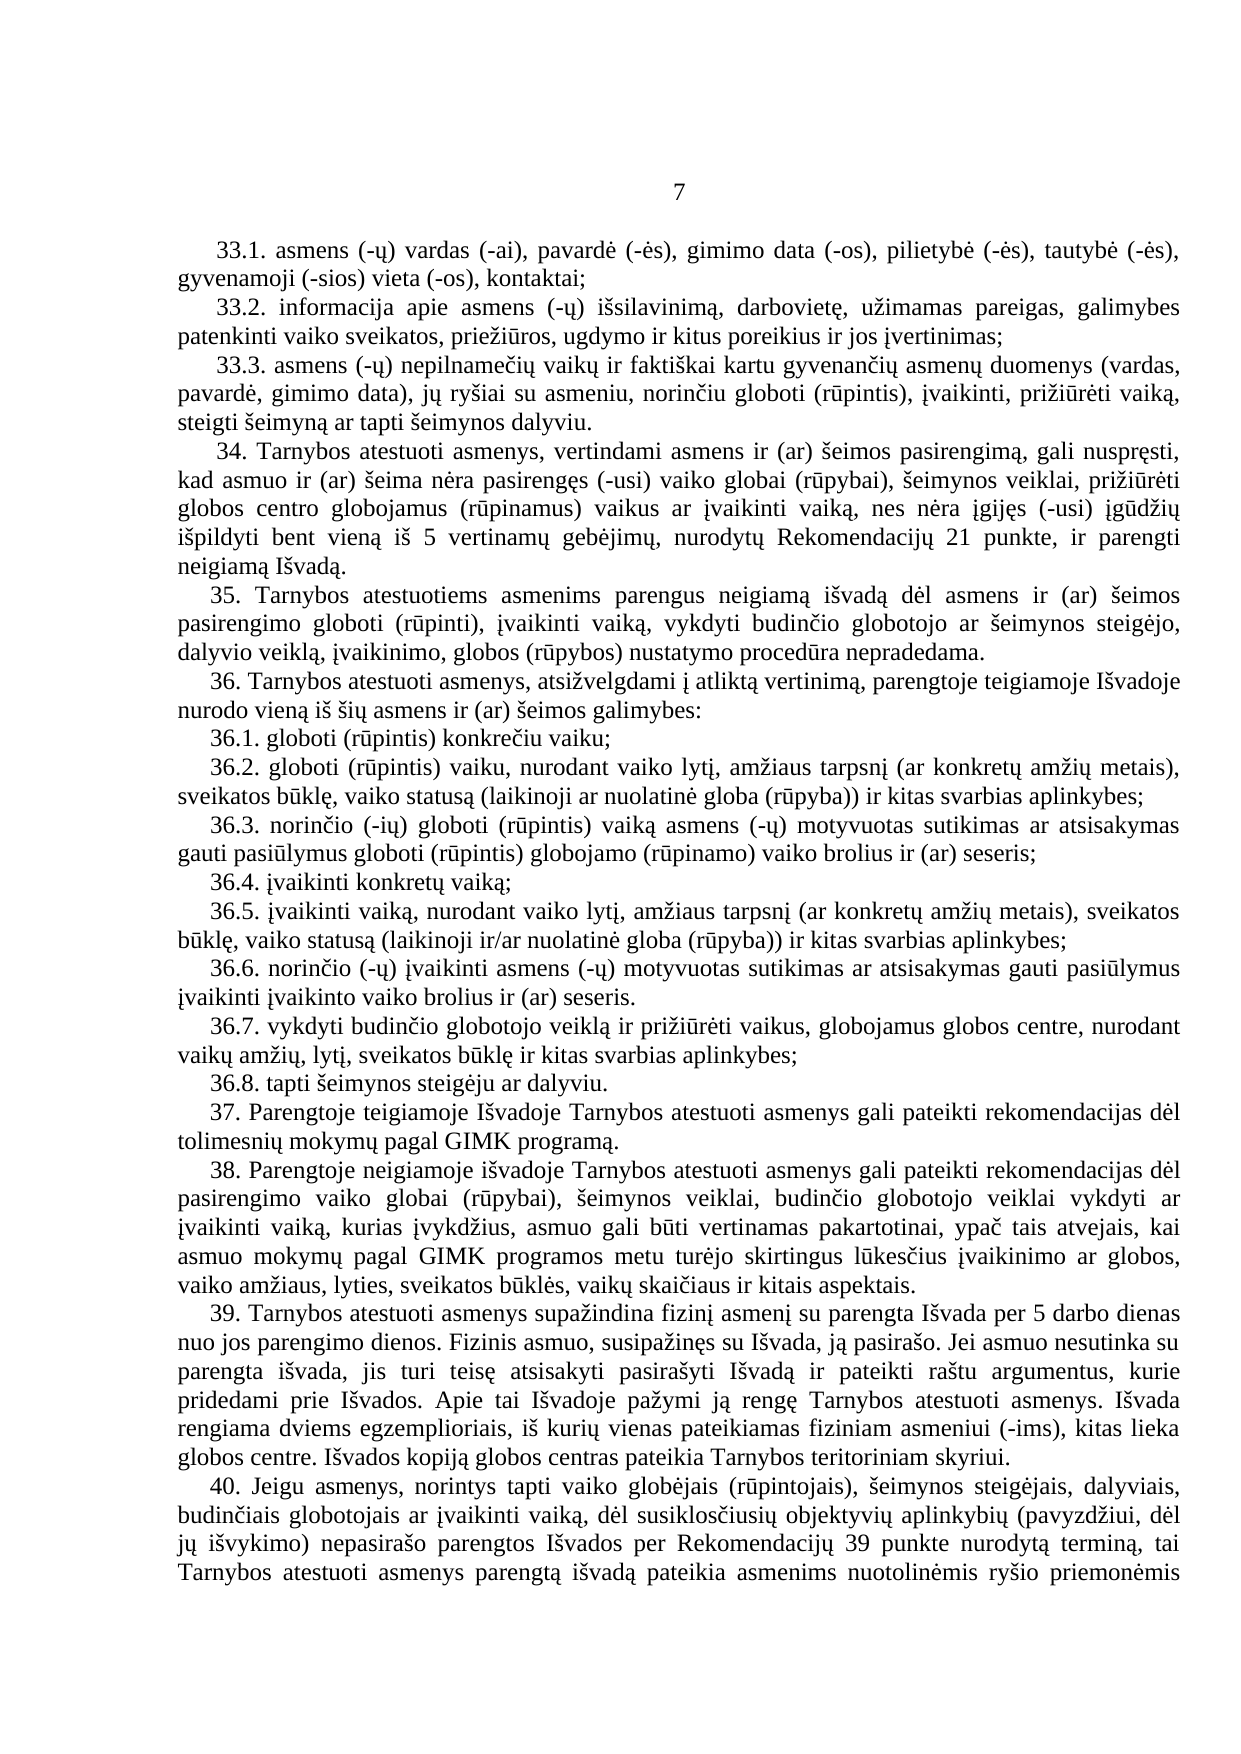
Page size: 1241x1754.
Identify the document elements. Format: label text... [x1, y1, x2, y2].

text 38. Parengtoje neigiamoje išvadoje Tarnybos atestuoti asmenys gali pateikti rekomendacijas dėl pasirengimo vaiko globai (rūpybai), šeimynos veiklai, budinčio globotojo veiklai vykdyti ar įvaikinti vaiką, kurias įvykdžius, asmuo gali būti vertinamas pakartotinai, ypač tais atvejais, kai asmuo mokymų pagal GIMK programos metu turėjo skirtingus lūkesčius įvaikinimo ar globos, vaiko amžiaus, lyties, sveikatos būklės, vaikų skaičiaus ir kitais aspektais. [177, 1155, 1181, 1298]
text 37. Parengtoje teigiamoje Išvadoje Tarnybos atestuoti asmenys gali pateikti rekomendacijas dėl tolimesnių mokymų pagal GIMK programą. [177, 1097, 1181, 1155]
text 36.8. tapti šeimynos steigėju ar dalyviu. [177, 1068, 1181, 1097]
text 33.2. informacija apie asmens (-ų) išsilavinimą, darbovietę, užimamas pareigas, galimybes patenkinti vaiko sveikatos, priežiūros, ugdymo ir kitus poreikius ir jos įvertinimas; [177, 292, 1181, 350]
text 36.3. norinčio (-ių) globoti (rūpintis) vaiką asmens (-ų) motyvuotas sutikimas ar atsisakymas gauti pasiūlymus globoti (rūpintis) globojamo (rūpinamo) vaiko brolius ir (ar) seseris; [177, 810, 1181, 867]
text 34. Tarnybos atestuoti asmenys, vertindami asmens ir (ar) šeimos pasirengimą, gali nuspręsti, kad asmuo ir (ar) šeima nėra pasirengęs (-usi) vaiko globai (rūpybai), šeimynos veiklai, prižiūrėti globos centro globojamus (rūpinamus) vaikus ar įvaikinti vaiką, nes nėra įgijęs (-usi) įgūdžių išpildyti bent vieną iš 5 vertinamų gebėjimų, nurodytų Rekomendacijų 21 punkte, ir parengti neigiamą Išvadą. [177, 436, 1181, 580]
text 36. Tarnybos atestuoti asmenys, atsižvelgdami į atliktą vertinimą, parengtoje teigiamoje Išvadoje nurodo vieną iš šių asmens ir (ar) šeimos galimybes: [177, 666, 1181, 723]
text 33.1. asmens (-ų) vardas (-ai), pavardė (-ės), gimimo data (-os), pilietybė (-ės), tautybė (-ės), gyvenamoji (-sios) vieta (-os), kontaktai; [177, 235, 1181, 292]
text 40. Jeigu asmenys, norintys tapti vaiko globėjais (rūpintojais), šeimynos steigėjais, dalyviais, budinčiais globotojais ar įvaikinti vaiką, dėl susiklosčiusių objektyvių aplinkybių (pavyzdžiui, dėl jų išvykimo) nepasirašo parengtos Išvados per Rekomendacijų 39 punkte nurodytą terminą, tai Tarnybos atestuoti asmenys parengtą išvadą pateikia asmenims nuotolinėmis ryšio priemonėmis [177, 1471, 1181, 1586]
text 39. Tarnybos atestuoti asmenys supažindina fizinį asmenį su parengta Išvada per 5 darbo dienas nuo jos parengimo dienos. Fizinis asmuo, susipažinęs su Išvada, ją pasirašo. Jei asmuo nesutinka su parengta išvada, jis turi teisę atsisakyti pasirašyti Išvadą ir pateikti raštu argumentus, kurie pridedami prie Išvados. Apie tai Išvadoje pažymi ją rengę Tarnybos atestuoti asmenys. Išvada rengiama dviems egzemplioriais, iš kurių vienas pateikiamas fiziniam asmeniui (-ims), kitas lieka globos centre. Išvados kopiją globos centras pateikia Tarnybos teritoriniam skyriui. [177, 1298, 1181, 1471]
text 36.7. vykdyti budinčio globotojo veiklą ir prižiūrėti vaikus, globojamus globos centre, nurodant vaikų amžių, lytį, sveikatos būklę ir kitas svarbias aplinkybes; [177, 1011, 1181, 1068]
text 36.2. globoti (rūpintis) vaiku, nurodant vaiko lytį, amžiaus tarpsnį (ar konkretų amžių metais), sveikatos būklę, vaiko statusą (laikinoji ar nuolatinė globa (rūpyba)) ir kitas svarbias aplinkybes; [177, 752, 1181, 810]
text 36.1. globoti (rūpintis) konkrečiu vaiku; [177, 723, 1181, 752]
text 33.3. asmens (-ų) nepilnamečių vaikų ir faktiškai kartu gyvenančių asmenų duomenys (vardas, pavardė, gimimo data), jų ryšiai su asmeniu, norinčiu globoti (rūpintis), įvaikinti, prižiūrėti vaiką, steigti šeimyną ar tapti šeimynos dalyviu. [177, 350, 1181, 436]
text 36.4. įvaikinti konkretų vaiką; [177, 867, 1181, 896]
text 36.6. norinčio (-ų) įvaikinti asmens (-ų) motyvuotas sutikimas ar atsisakymas gauti pasiūlymus įvaikinti įvaikinto vaiko brolius ir (ar) seseris. [177, 953, 1181, 1011]
text 35. Tarnybos atestuotiems asmenims parengus neigiamą išvadą dėl asmens ir (ar) šeimos pasirengimo globoti (rūpinti), įvaikinti vaiką, vykdyti budinčio globotojo ar šeimynos steigėjo, dalyvio veiklą, įvaikinimo, globos (rūpybos) nustatymo procedūra nepradedama. [177, 580, 1181, 666]
text 36.5. įvaikinti vaiką, nurodant vaiko lytį, amžiaus tarpsnį (ar konkretų amžių metais), sveikatos būklę, vaiko statusą (laikinoji ir/ar nuolatinė globa (rūpyba)) ir kitas svarbias aplinkybes; [177, 896, 1181, 953]
